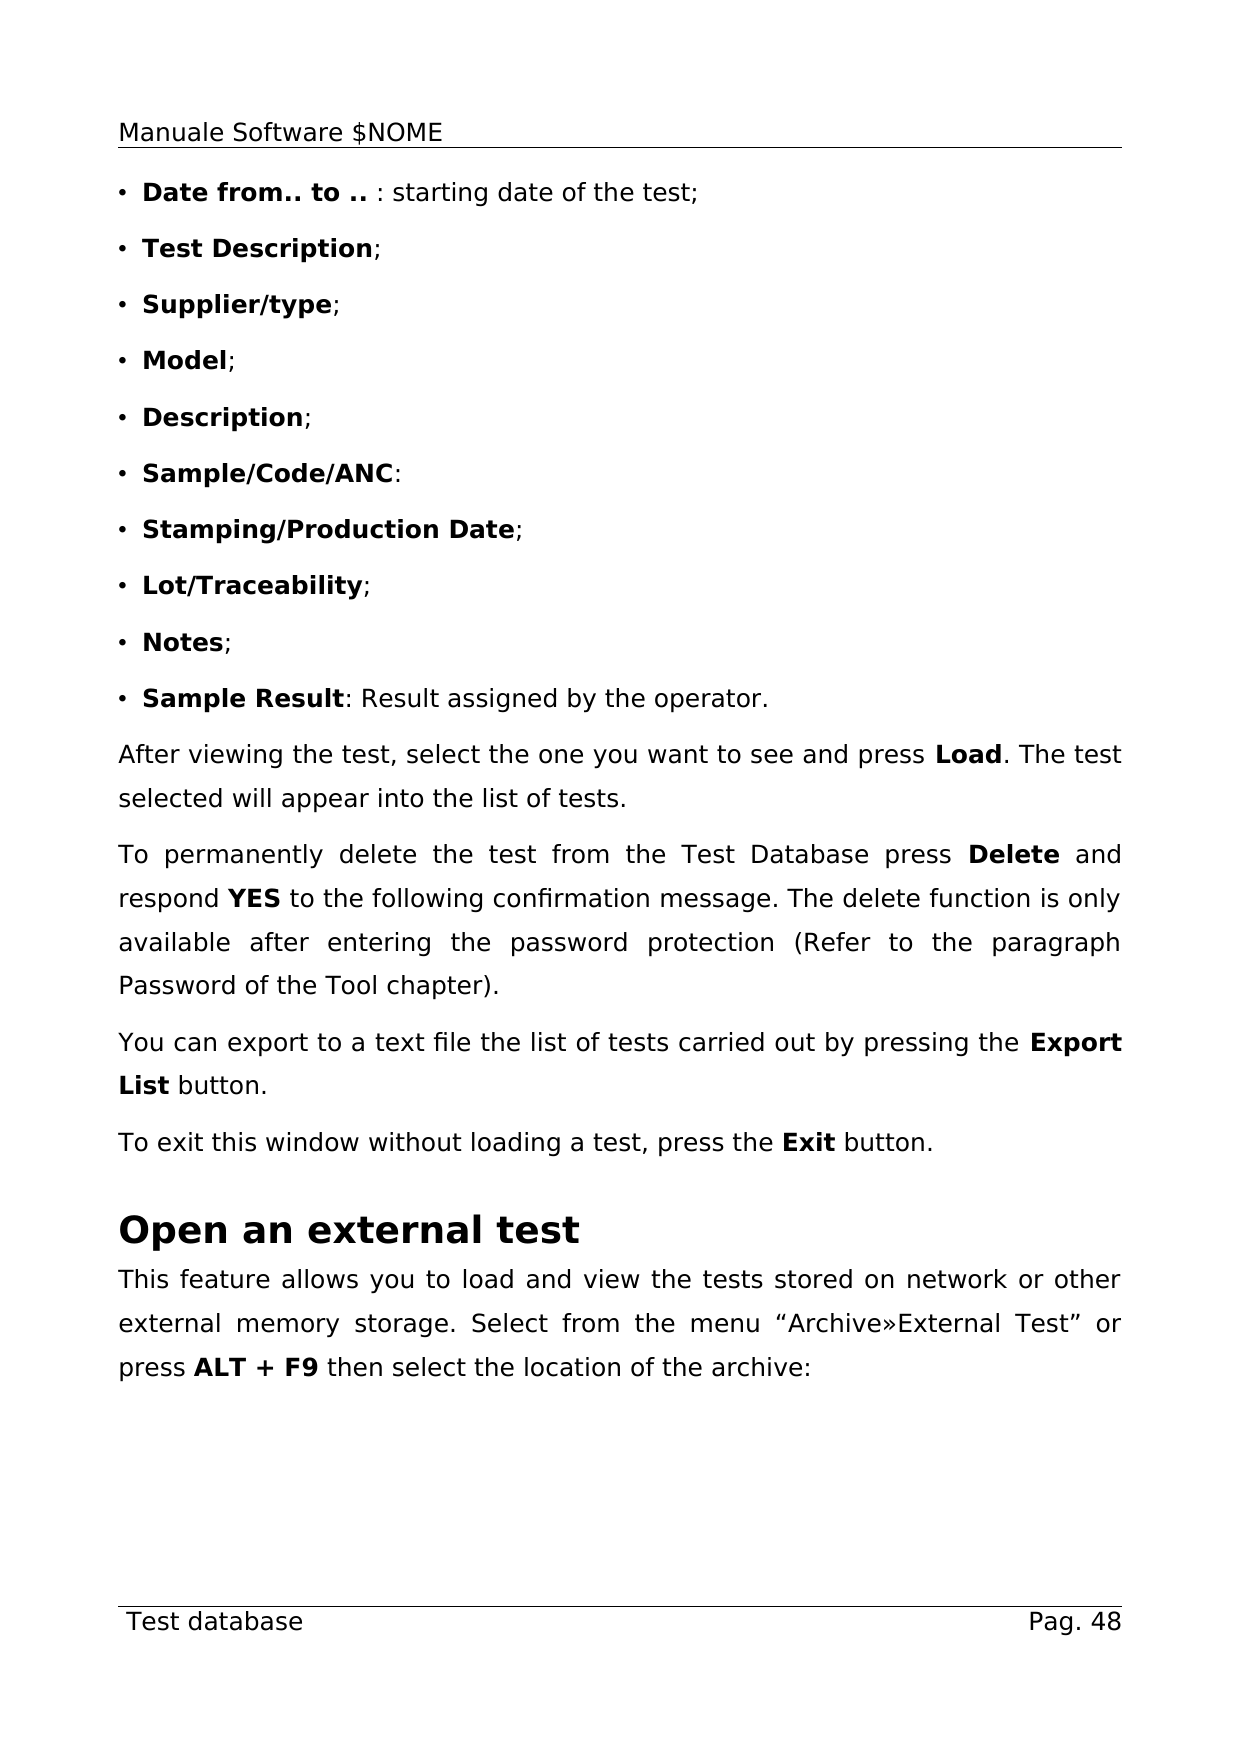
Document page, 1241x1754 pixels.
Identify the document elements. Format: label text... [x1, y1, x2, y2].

list Notes; [118, 628, 1122, 657]
subtitle Open an external test [118, 1209, 1122, 1253]
list Sample Result: Result assigned by the operator. [118, 684, 1122, 713]
list Lot/Traceability; [118, 572, 1122, 601]
list Model; [118, 347, 1122, 376]
list Sample/Code/ANC: [118, 459, 1122, 488]
list Stamping/Production Date; [118, 515, 1122, 544]
list Test Description; [118, 234, 1122, 263]
list Supplier/type; [118, 290, 1122, 319]
text To permanently delete the test from the Test Database press Delete and respond YES to the following confirmation message. The delete function is only available after entering the password protection (Refer to the paragraph Password of the Tool chapter). [118, 840, 1122, 1001]
text To exit this window without loading a test, press the Exit button. [118, 1128, 1122, 1157]
list Description; [118, 403, 1122, 432]
list Date from.. to .. : starting date of the test; [118, 178, 1122, 207]
text This feature allows you to load and view the tests stored on network or other external memory storage. Select from the menu “Archive»External Test” or press ALT + F9 then select the location of the archive: [118, 1265, 1122, 1382]
text You can export to a text file the list of tests carried out by pressing the Export List button. [118, 1028, 1122, 1101]
text After viewing the test, select the one you want to see and press Load. The test selected will appear into the list of tests. [118, 740, 1122, 813]
